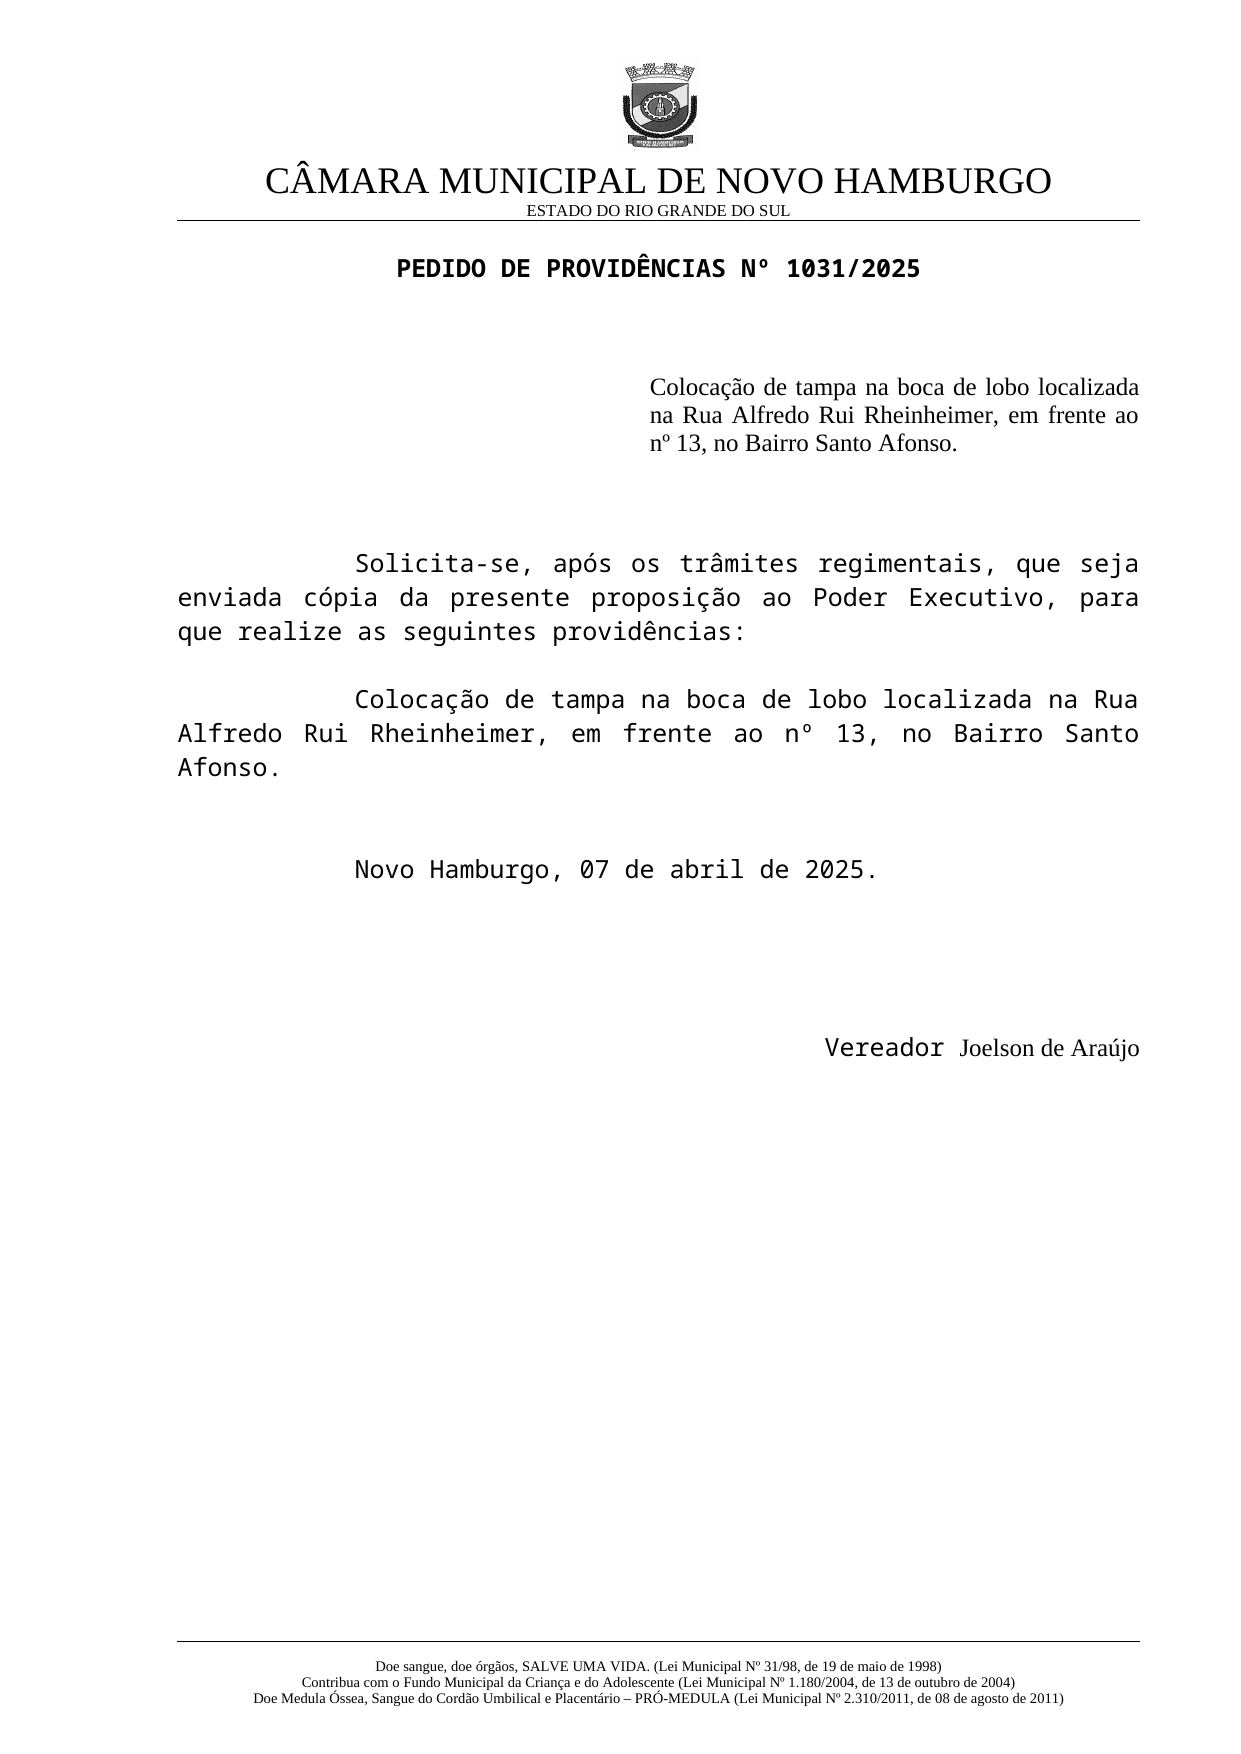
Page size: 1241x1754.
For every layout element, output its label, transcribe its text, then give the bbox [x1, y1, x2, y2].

text Colocação de tampa na boca de lobo localizada na Rua Alfredo Rui Rheinheimer, em frente ao nº 13, no Bairro Santo Afonso. [177, 681, 1140, 784]
text Novo Hamburgo, 07 de abril de 2025. [177, 852, 1140, 886]
text PEDIDO DE PROVIDÊNCIAS Nº 1031/2025 [177, 251, 1140, 285]
text Solicita-se, após os trâmites regimentais, que seja enviada cópia da presente proposição ao Poder Executivo, para que realize as seguintes providências: [177, 545, 1140, 647]
text Colocação de tampa na boca de lobo localizada na Rua Alfredo Rui Rheinheimer, em frente ao nº 13, no Bairro Santo Afonso. [649, 373, 1140, 457]
text Vereador Joelson de Araújo [177, 1029, 1140, 1064]
